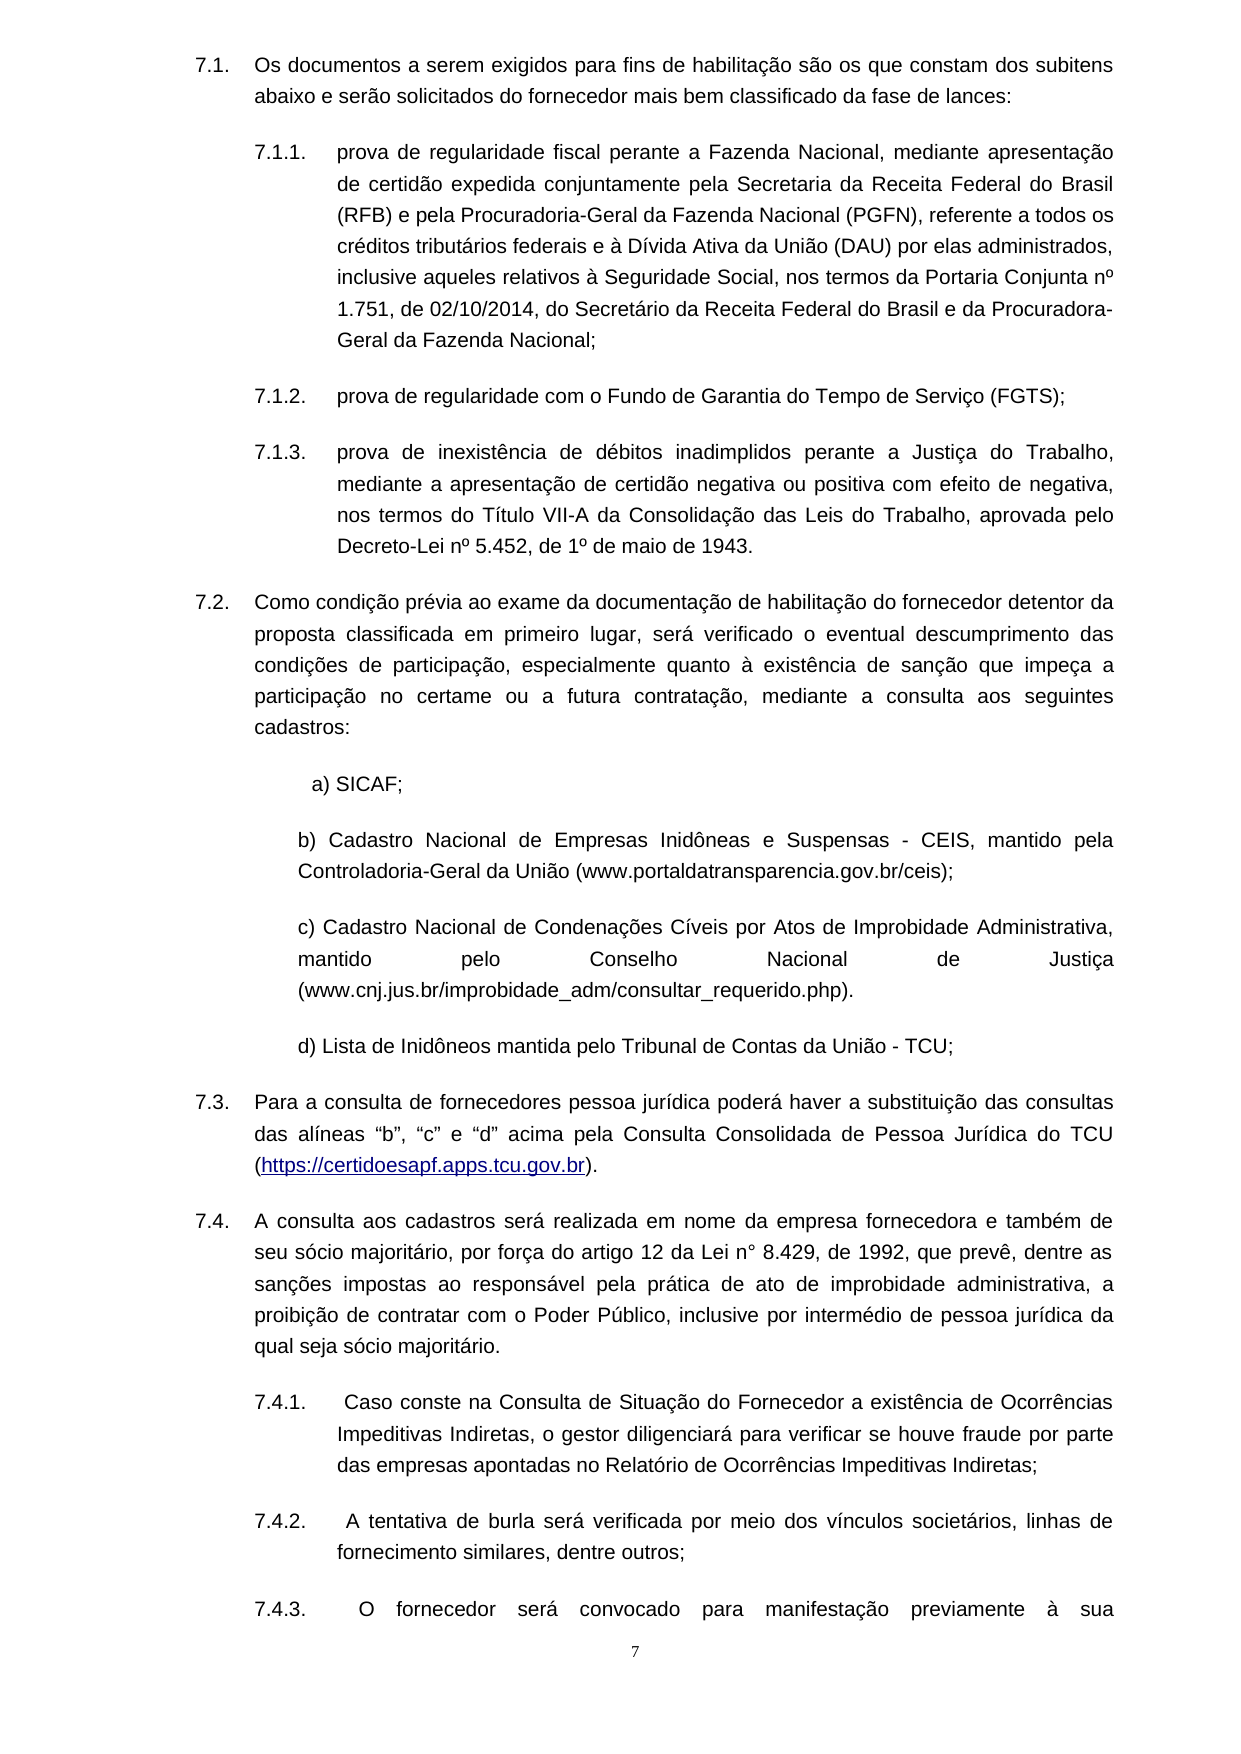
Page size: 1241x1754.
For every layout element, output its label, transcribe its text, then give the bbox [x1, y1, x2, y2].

text b) Cadastro Nacional de Empresas Inidôneas e Suspensas - CEIS, mantido pela Controladoria-Geral da União (www.portaldatransparencia.gov.br/ceis); [298, 822, 1115, 885]
list Como condição prévia ao exame da documentação de habilitação do fornecedor detentor da proposta classificada em primeiro lugar, será verificado o eventual descumprimento das condições de participação, especialmente quanto à existência de sanção que impeça a participação no certame ou a futura contratação, mediante a consulta aos seguintes cadastros: [195, 585, 1115, 741]
list A consulta aos cadastros será realizada em nome da empresa fornecedora e também de seu sócio majoritário, por força do artigo 12 da Lei n° 8.429, de 1992, que prevê, dentre as sanções impostas ao responsável pela prática de ato de improbidade administrativa, a proibição de contratar com o Poder Público, inclusive por intermédio de pessoa jurídica da qual seja sócio majoritário. [195, 1203, 1115, 1360]
text c) Cadastro Nacional de Condenações Cíveis por Atos de Improbidade Administrativa, mantido pelo Conselho Nacional de Justiça (www.cnj.jus.br/improbidade_adm/consultar_requerido.php). [298, 910, 1115, 1003]
list O fornecedor será convocado para manifestação previamente à sua [254, 1591, 1115, 1622]
list prova de inexistência de débitos inadimplidos perante a Justiça do Trabalho, mediante a apresentação de certidão negativa ou positiva com efeito de negativa, nos termos do Título VII-A da Consolidação das Leis do Trabalho, aprovada pelo Decreto-Lei nº 5.452, de 1º de maio de 1943. [254, 435, 1115, 560]
list prova de regularidade fiscal perante a Fazenda Nacional, mediante apresentação de certidão expedida conjuntamente pela Secretaria da Receita Federal do Brasil (RFB) e pela Procuradoria-Geral da Fazenda Nacional (PGFN), referente a todos os créditos tributários federais e à Dívida Ativa da União (DAU) por elas administrados, inclusive aqueles relativos à Seguridade Social, nos termos da Portaria Conjunta nº 1.751, de 02/10/2014, do Secretário da Receita Federal do Brasil e da Procuradora-Geral da Fazenda Nacional; [254, 135, 1115, 353]
list A tentativa de burla será verificada por meio dos vínculos societários, linhas de fornecimento similares, dentre outros; [254, 1503, 1115, 1566]
list prova de regularidade com o Fundo de Garantia do Tempo de Serviço (FGTS); [254, 378, 1115, 410]
list Os documentos a serem exigidos para fins de habilitação são os que constam dos subitens abaixo e serão solicitados do fornecedor mais bem classificado da fase de lances: [195, 47, 1115, 110]
list Para a consulta de fornecedores pessoa jurídica poderá haver a substituição das consultas das alíneas “b”, “c” e “d” acima pela Consulta Consolidada de Pessoa Jurídica do TCU (https://certidoesapf.apps.tcu.gov.br). [195, 1085, 1115, 1178]
text a) SICAF; [236, 766, 1115, 797]
list Caso conste na Consulta de Situação do Fornecedor a existência de Ocorrências Impeditivas Indiretas, o gestor diligenciará para verificar se houve fraude por parte das empresas apontadas no Relatório de Ocorrências Impeditivas Indiretas; [254, 1385, 1115, 1478]
text d) Lista de Inidôneos mantida pelo Tribunal de Contas da União - TCU; [298, 1028, 1115, 1060]
